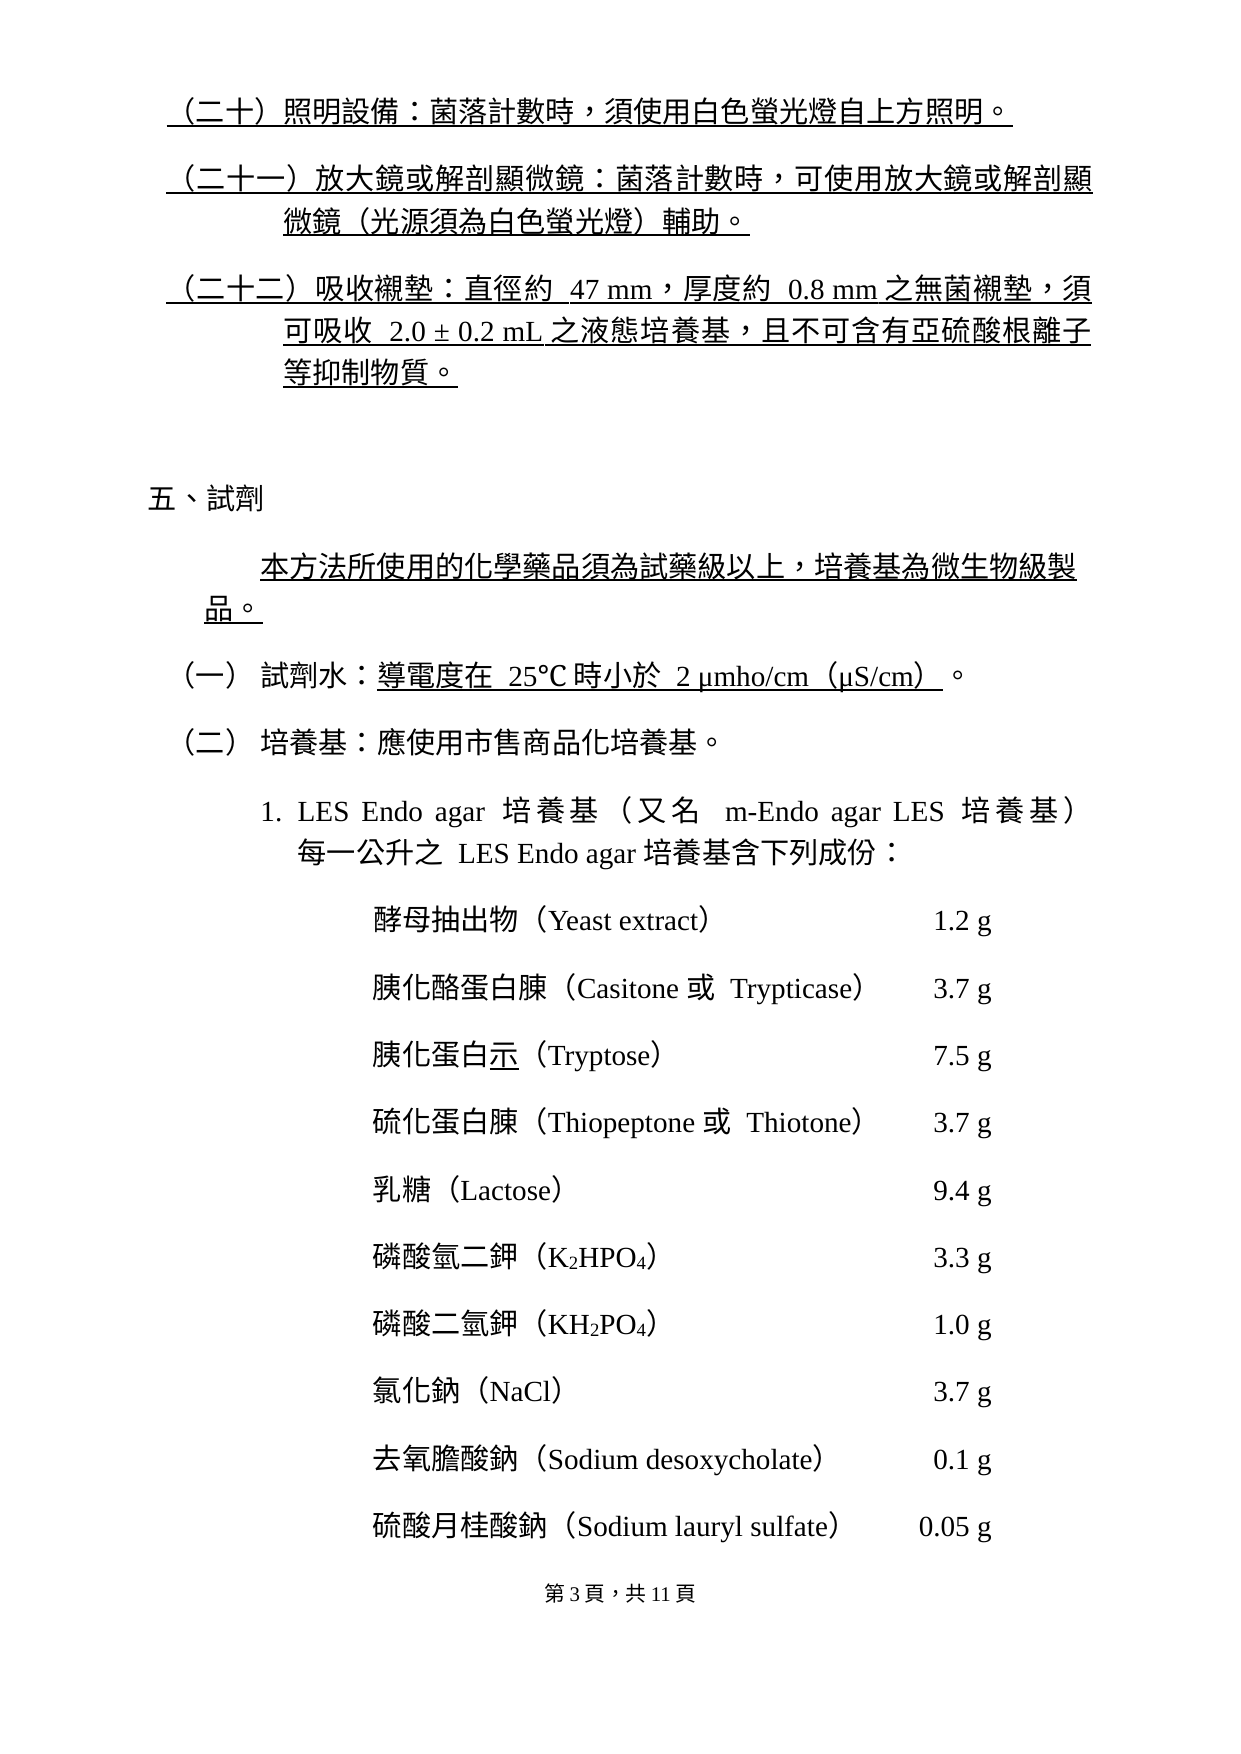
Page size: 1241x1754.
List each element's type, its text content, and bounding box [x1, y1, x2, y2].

text 磷酸氫二鉀（K2HPO4） 3.3 g [373, 1233, 1092, 1276]
text （一） 試劑水：導電度在 25℃ 時小於 2 μmho/cm（μS/cm）。 [166, 653, 1092, 695]
text （二十一）放大鏡或解剖顯微鏡：菌落計數時，可使用放大鏡或解剖顯 [166, 156, 1092, 192]
text 乳糖（Lactose） 9.4 g [373, 1166, 1092, 1208]
text 酵母抽出物（Yeast extract） 1.2 g [373, 897, 1092, 939]
text 微鏡（光源須為白色螢光燈）輔助。 [166, 194, 1092, 241]
text （二十二）吸收襯墊：直徑約 47 mm，厚度約 0.8 mm之無菌襯墊，須可吸收 2.0 ± 0.2 mL之液態培養基，且不可含有亞硫酸根離子等抑制物質。 [166, 266, 1092, 392]
text 去氧膽酸鈉（Sodium desoxycholate） 0.1 g [373, 1435, 1092, 1478]
text （二） 培養基：應使用市售商品化培養基。 [166, 720, 1092, 762]
text 氯化鈉（NaCl） 3.7 g [373, 1368, 1092, 1410]
text 磷酸二氫鉀（KH2PO4） 1.0 g [373, 1301, 1092, 1343]
text 胰化酪蛋白腖（Casitone 或 Trypticase） 3.7 g [373, 964, 1092, 1007]
text 胰化蛋白示（Tryptose） 7.5 g [373, 1032, 1092, 1074]
subtitle 本方法所使用的化學藥品須為試藥級以上，培養基為微生物級製品。 [204, 543, 1092, 628]
text 硫化蛋白腖（Thiopeptone 或 Thiotone） 3.7 g [373, 1099, 1092, 1141]
subtitle 五、試劑 [148, 476, 1092, 518]
text 硫酸月桂酸鈉（Sodium lauryl sulfate） 0.05 g [373, 1503, 1092, 1545]
text 1. LES Endo agar 培養基（又名 m-Endo agar LES 培養基） 每一公升之 LES Endo agar 培養基含下列成份： [260, 787, 1092, 872]
text （二十）照明設備：菌落計數時，須使用白色螢光燈自上方照明。 [166, 89, 1092, 131]
